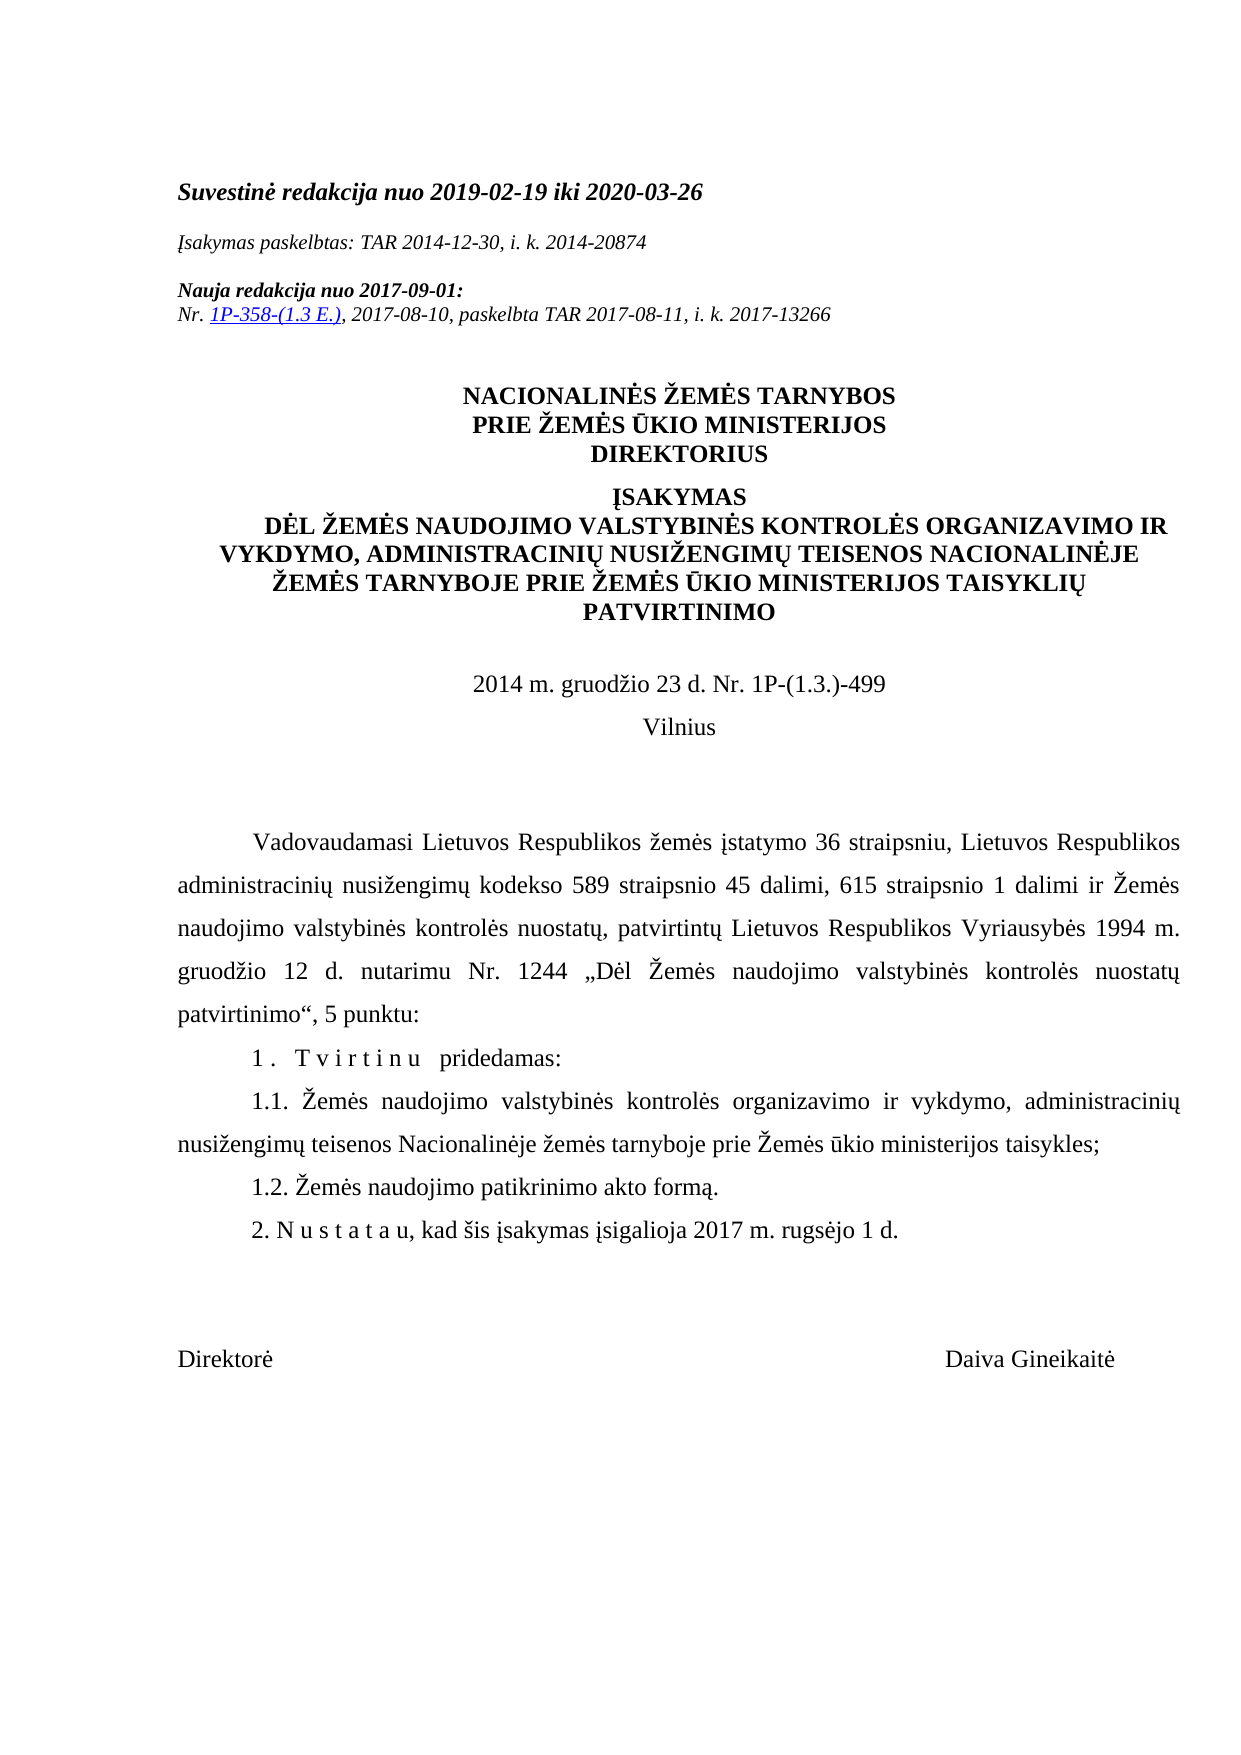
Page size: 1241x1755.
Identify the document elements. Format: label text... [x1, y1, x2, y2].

text Suvestinė redakcija nuo 2019-02-19 iki 2020-03-26 [177, 177, 1181, 206]
text Įsakymas paskelbtas: TAR 2014-12-30, i. k. 2014-20874 [177, 230, 1181, 254]
text Vadovaudamasi Lietuvos Respublikos žemės įstatymo 36 straipsniu, Lietuvos Respublikos administracinių nusižengimų kodekso 589 straipsnio 45 dalimi, 615 straipsnio 1 dalimi ir Žemės naudojimo valstybinės kontrolės nuostatų, patvirtintų Lietuvos Respublikos Vyriausybės 1994 m. gruodžio 12 d. nutarimu Nr. 1244 „Dėl Žemės naudojimo valstybinės kontrolės nuostatų patvirtinimo“, 5 punktu: [177, 827, 1181, 1028]
text Direktorė Daiva Gineikaitė [177, 1344, 1181, 1373]
text Vilnius [177, 712, 1181, 741]
text PRIE ŽEMĖS ŪKIO MINISTERIJOS [177, 410, 1181, 439]
text 1.1. Žemės naudojimo valstybinės kontrolės organizavimo ir vykdymo, administracinių nusižengimų teisenos Nacionalinėje žemės tarnyboje prie Žemės ūkio ministerijos taisykles; [177, 1086, 1181, 1158]
text DIREKTORIUS [177, 439, 1181, 468]
text 2. Nustatau, kad šis įsakymas įsigalioja 2017 m. rugsėjo 1 d. [177, 1215, 1181, 1244]
text Nr. 1P-358-(1.3 E.), 2017-08-10, paskelbta TAR 2017-08-11, i. k. 2017-13266 [177, 302, 1181, 326]
text 2014 m. gruodžio 23 d. Nr. 1P-(1.3.)-499 [177, 669, 1181, 698]
text 1. Tvirtinu pridedamas: [177, 1043, 1181, 1071]
text 1.2. Žemės naudojimo patikrinimo akto formą. [177, 1172, 1181, 1201]
text ĮSAKYMAS [177, 482, 1181, 511]
text DĖL ŽemėS naudojimo VALSTYBINĖS KONTROLĖS ORGANIZAVIMO IR VYKDYMO, ADMINISTRACINIŲ NUSIŽENGIMŲ teisenos NACIONALINĖJE ŽEMĖS TARNYBOJE PRIE ŽEMĖS ŪKIO MINISTERIJOS TAISYKLių PATVIRTINIMO [177, 511, 1181, 626]
text NACIONALINĖS ŽEMĖS TARNYBOS [177, 381, 1181, 410]
text Nauja redakcija nuo 2017-09-01: [177, 278, 1181, 302]
